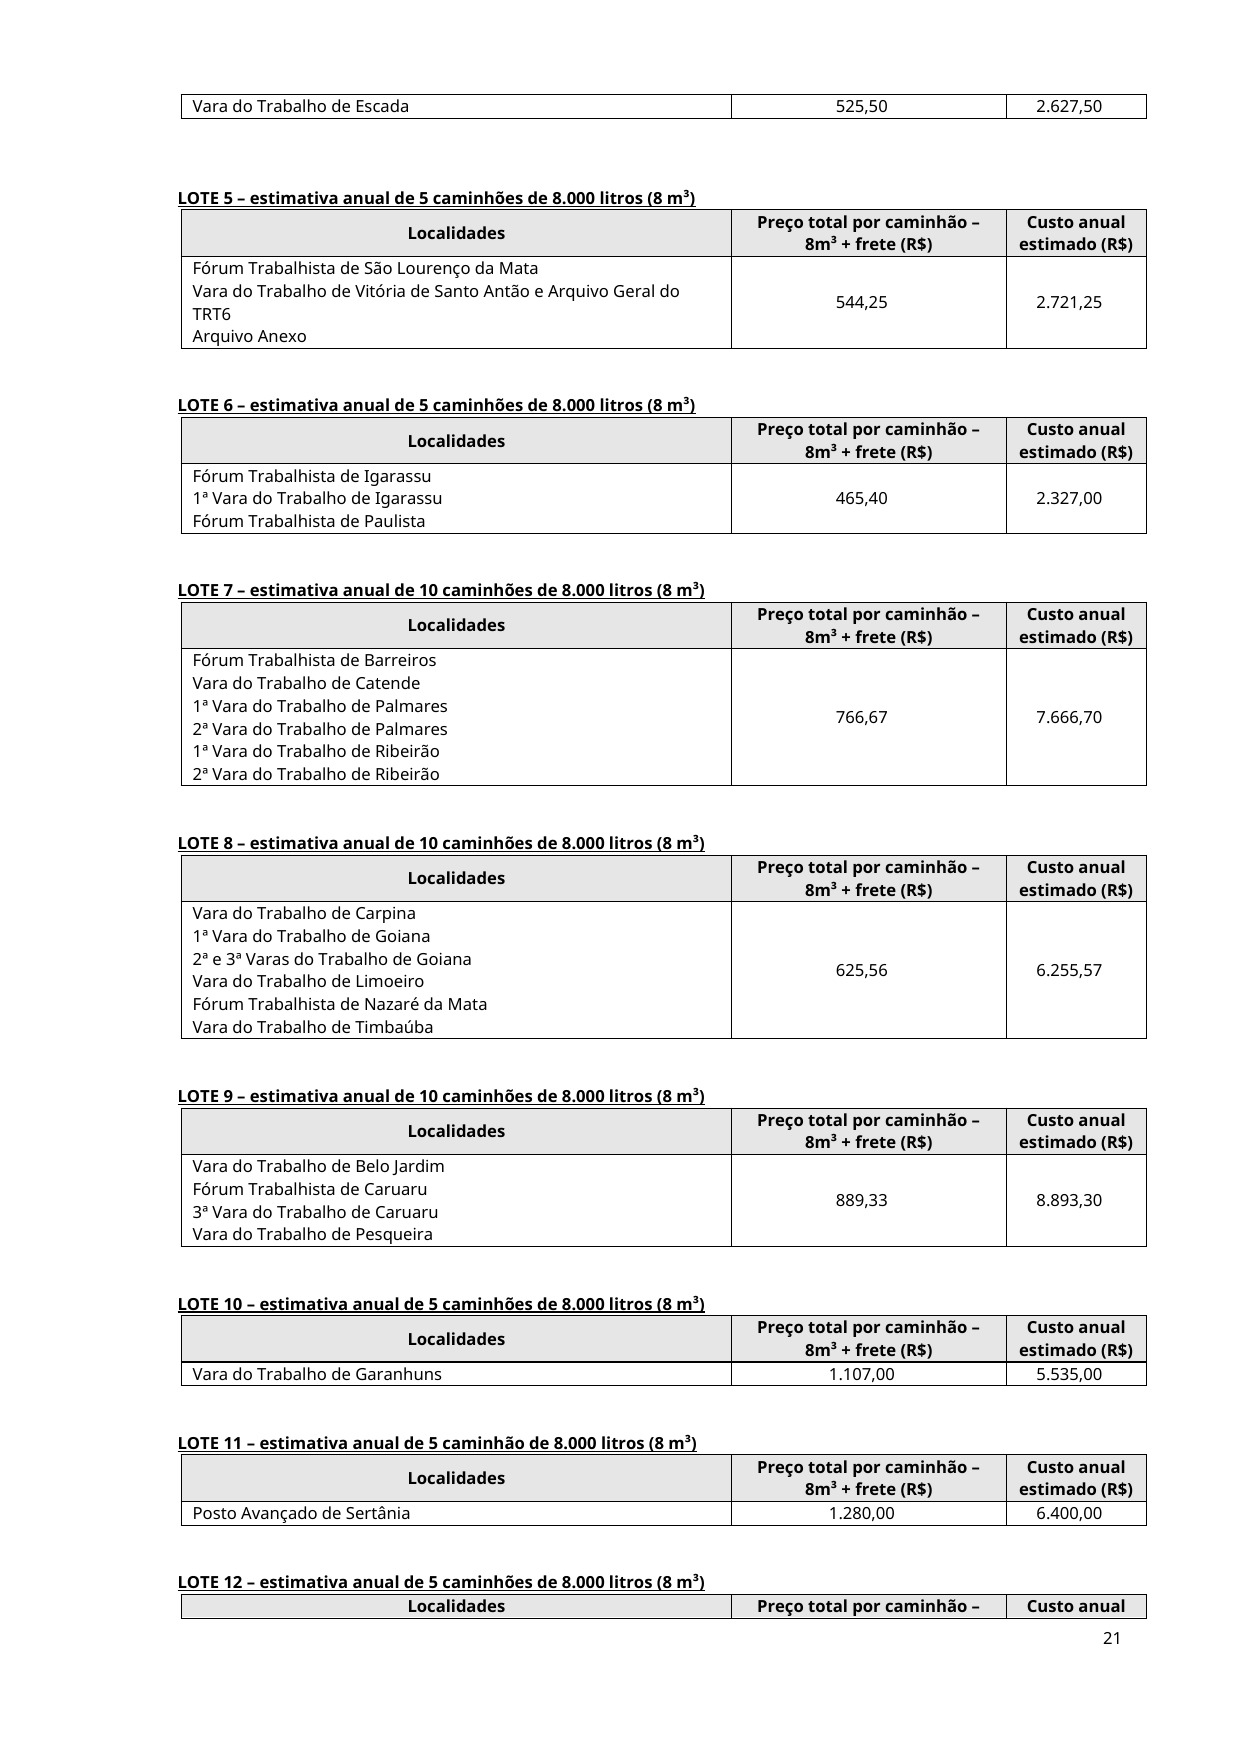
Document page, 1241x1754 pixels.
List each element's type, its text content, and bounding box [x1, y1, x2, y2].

table_header Custo anual estimado (R$) [1007, 1109, 1146, 1154]
table_cell 525,50 [732, 95, 1006, 117]
table_cell Vara do Trabalho de Garanhuns [182, 1363, 731, 1385]
table_cell 625,56 [732, 902, 1006, 1038]
text LOTE 5 – estimativa anual de 5 caminhões de 8.000 litros (8 m³) [177, 187, 1122, 209]
table_cell Posto Avançado de Sertânia [182, 1502, 731, 1524]
table_header Localidades [182, 603, 731, 648]
text LOTE 9 – estimativa anual de 10 caminhões de 8.000 litros (8 m³) [177, 1085, 1122, 1107]
table_header Localidades [182, 1455, 731, 1501]
table_header Localidades [182, 210, 731, 256]
table_header Custo anual [1007, 1595, 1146, 1617]
table_cell 6.255,57 [1007, 902, 1146, 1038]
table_header Custo anual estimado (R$) [1007, 603, 1146, 648]
table_header Preço total por caminhão – 8m³ + frete (R$) [732, 210, 1006, 256]
table_header Preço total por caminhão – 8m³ + frete (R$) [732, 1455, 1006, 1501]
table_cell 8.893,30 [1007, 1155, 1146, 1246]
table_cell Vara do Trabalho de Carpina 1ª Vara do Trabalho de Goiana 2ª e 3ª Varas do Trabalho de Goiana Vara do Trabalho de Limoeiro Fórum Trabalhista de Nazaré da Mata Vara do Trabalho de Timbaúba [182, 902, 731, 1038]
table_cell 7.666,70 [1007, 649, 1146, 785]
table_header Localidades [182, 1595, 731, 1617]
table_cell Vara do Trabalho de Belo Jardim Fórum Trabalhista de Caruaru 3ª Vara do Trabalho de Caruaru Vara do Trabalho de Pesqueira [182, 1155, 731, 1246]
table_header Preço total por caminhão – [732, 1595, 1006, 1617]
table_cell 1.107,00 [732, 1363, 1006, 1385]
table_header Preço total por caminhão – 8m³ + frete (R$) [732, 418, 1006, 463]
text LOTE 6 – estimativa anual de 5 caminhões de 8.000 litros (8 m³) [177, 394, 1122, 417]
table_cell 766,67 [732, 649, 1006, 785]
table_header Localidades [182, 856, 731, 901]
table_cell Fórum Trabalhista de Barreiros Vara do Trabalho de Catende 1ª Vara do Trabalho de Palmares 2ª Vara do Trabalho de Palmares 1ª Vara do Trabalho de Ribeirão 2ª Vara do Trabalho de Ribeirão [182, 649, 731, 785]
table_cell Fórum Trabalhista de Igarassu 1ª Vara do Trabalho de Igarassu Fórum Trabalhista de Paulista [182, 464, 731, 532]
table_cell 889,33 [732, 1155, 1006, 1246]
table_header Custo anual estimado (R$) [1007, 1316, 1146, 1361]
table_header Preço total por caminhão – 8m³ + frete (R$) [732, 1316, 1006, 1361]
text LOTE 10 – estimativa anual de 5 caminhões de 8.000 litros (8 m³) [177, 1292, 1122, 1315]
table_cell 465,40 [732, 464, 1006, 532]
table_cell Vara do Trabalho de Escada [182, 95, 731, 117]
table_cell 2.327,00 [1007, 464, 1146, 532]
table_header Preço total por caminhão – 8m³ + frete (R$) [732, 856, 1006, 901]
table_header Preço total por caminhão – 8m³ + frete (R$) [732, 1109, 1006, 1154]
table_cell 5.535,00 [1007, 1363, 1146, 1385]
table_cell 544,25 [732, 257, 1006, 348]
text LOTE 8 – estimativa anual de 10 caminhões de 8.000 litros (8 m³) [177, 832, 1122, 854]
table_header Localidades [182, 1109, 731, 1154]
text LOTE 7 – estimativa anual de 10 caminhões de 8.000 litros (8 m³) [177, 579, 1122, 602]
table_header Custo anual estimado (R$) [1007, 418, 1146, 463]
table_header Custo anual estimado (R$) [1007, 210, 1146, 256]
table_cell Fórum Trabalhista de São Lourenço da Mata Vara do Trabalho de Vitória de Santo Antão e Arquivo Geral do TRT6 Arquivo Anexo [182, 257, 731, 348]
table_header Custo anual estimado (R$) [1007, 856, 1146, 901]
text LOTE 11 – estimativa anual de 5 caminhão de 8.000 litros (8 m³) [177, 1432, 1122, 1454]
table_header Localidades [182, 418, 731, 463]
table_header Custo anual estimado (R$) [1007, 1455, 1146, 1501]
table_cell 1.280,00 [732, 1502, 1006, 1524]
text LOTE 12 – estimativa anual de 5 caminhões de 8.000 litros (8 m³) [177, 1571, 1122, 1594]
table_header Localidades [182, 1316, 731, 1361]
table_cell 2.627,50 [1007, 95, 1146, 117]
table_cell 6.400,00 [1007, 1502, 1146, 1524]
table_cell 2.721,25 [1007, 257, 1146, 348]
table_header Preço total por caminhão – 8m³ + frete (R$) [732, 603, 1006, 648]
